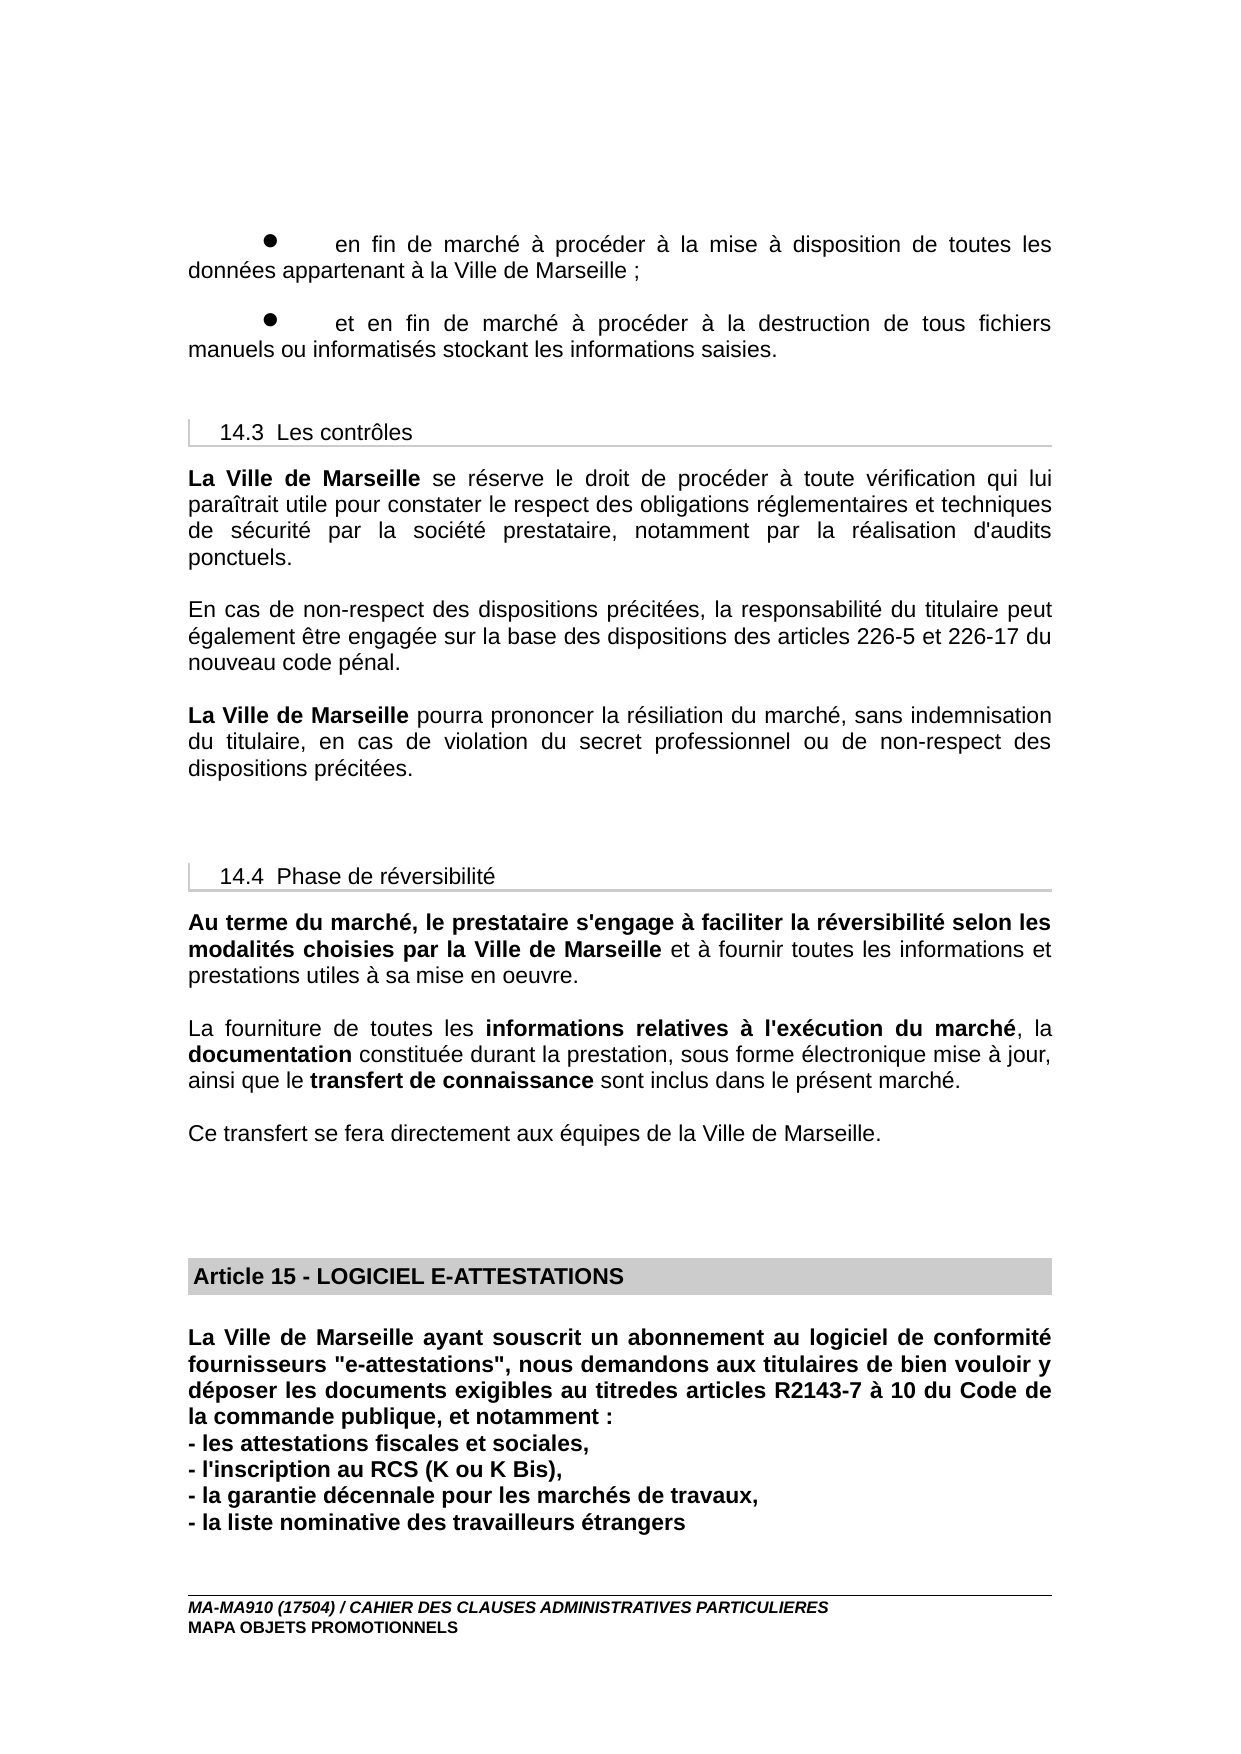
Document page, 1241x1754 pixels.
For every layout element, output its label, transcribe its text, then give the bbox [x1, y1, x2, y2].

text La Ville de Marseille se réserve le droit de procéder à toute vérification qui lui paraîtrait utile pour constater le respect des obligations réglementaires et techniques de sécurité par la société prestataire, notamment par la réalisation d'audits ponctuels. [188, 465, 1052, 570]
text - la liste nominative des travailleurs étrangers [188, 1509, 1052, 1535]
text Au terme du marché, le prestataire s'engage à faciliter la réversibilité selon les modalités choisies par la Ville de Marseille et à fournir toutes les informations et prestations utiles à sa mise en oeuvre. [188, 909, 1052, 988]
text En cas de non-respect des dispositions précitées, la responsabilité du titulaire peut également être engagée sur la base des dispositions des articles 226-5 et 226-17 du nouveau code pénal. [188, 596, 1052, 676]
subtitle LOGICIEL E-ATTESTATIONS [190, 1261, 1050, 1293]
list en fin de marché à procéder à la mise à disposition de toutes les données appartenant à la Ville de Marseille ; [188, 231, 1052, 284]
text Ce transfert se fera directement aux équipes de la Ville de Marseille. [188, 1120, 1052, 1146]
text - l'inscription au RCS (K ou K Bis), [188, 1456, 1052, 1482]
text La fourniture de toutes les informations relatives à l'exécution du marché, la documentation constituée durant la prestation, sous forme électronique mise à jour, ainsi que le transfert de connaissance sont inclus dans le présent marché. [188, 1015, 1052, 1094]
subtitle Phase de réversibilité [190, 863, 1052, 889]
text La Ville de Marseille ayant souscrit un abonnement au logiciel de conformité fournisseurs "e-attestations", nous demandons aux titulaires de bien vouloir y déposer les documents exigibles au titredes articles R2143-7 à 10 du Code de la commande publique, et notamment : [188, 1324, 1052, 1430]
text - la garantie décennale pour les marchés de travaux, [188, 1482, 1052, 1509]
text - les attestations fiscales et sociales, [188, 1430, 1052, 1456]
list et en fin de marché à procéder à la destruction de tous fichiers manuels ou informatisés stockant les informations saisies. [188, 310, 1052, 363]
subtitle Les contrôles [188, 418, 1052, 445]
text La Ville de Marseille pourra prononcer la résiliation du marché, sans indemnisation du titulaire, en cas de violation du secret professionnel ou de non-respect des dispositions précitées. [188, 702, 1052, 781]
